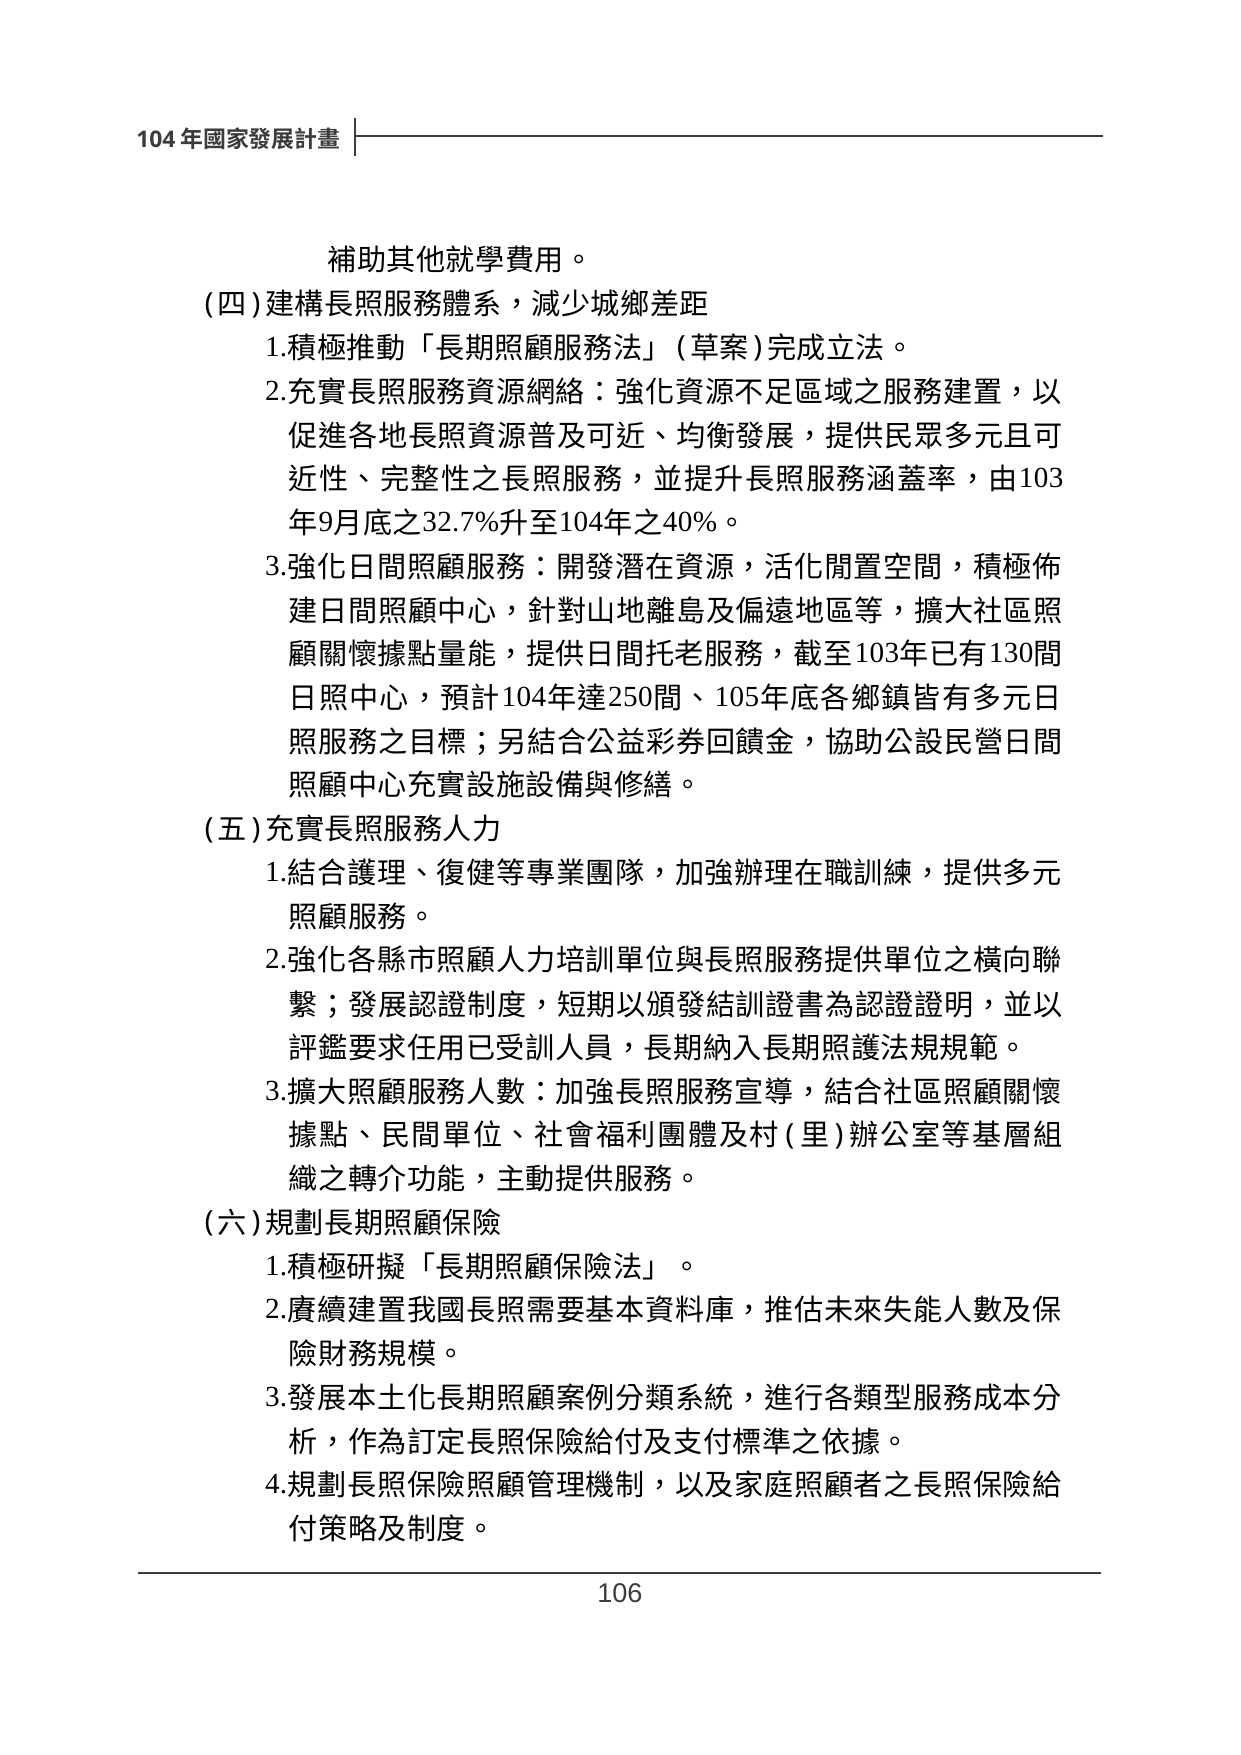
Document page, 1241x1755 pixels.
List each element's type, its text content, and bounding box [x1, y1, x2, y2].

text 4.規劃長照保險照顧管理機制，以及家庭照顧者之長照保險給付策略及制度。 [265, 1461, 1063, 1549]
text (五)充實長照服務人力 [200, 805, 1063, 849]
text 1.積極研擬「長期照顧保險法」。 [265, 1242, 1063, 1286]
text 2.賡續建置我國長照需要基本資料庫，推估未來失能人數及保險財務規模。 [265, 1286, 1063, 1374]
text 3.擴大照顧服務人數：加強長照服務宣導，結合社區照顧關懷據點、民間單位、社會福利團體及村(里)辦公室等基層組織之轉介功能，主動提供服務。 [265, 1067, 1063, 1199]
text 3.強化日間照顧服務：開發潛在資源，活化閒置空間，積極佈建日間照顧中心，針對山地離島及偏遠地區等，擴大社區照顧關懷據點量能，提供日間托老服務，截至103年已有130間日照中心，預計104年達250間、105年底各鄉鎮皆有多元日照服務之目標；另結合公益彩券回饋金，協助公設民營日間照顧中心充實設施設備與修繕。 [265, 542, 1063, 805]
text 3.發展本土化長期照顧案例分類系統，進行各類型服務成本分析，作為訂定長照保險給付及支付標準之依據。 [265, 1374, 1063, 1461]
text 補助其他就學費用。 [282, 236, 1063, 280]
text 1.積極推動「長期照顧服務法」(草案)完成立法。 [265, 324, 1063, 367]
text 1.結合護理、復健等專業團隊，加強辦理在職訓練，提供多元照顧服務。 [265, 849, 1063, 936]
text (四)建構長照服務體系，減少城鄉差距 [200, 280, 1063, 324]
text 2.強化各縣市照顧人力培訓單位與長照服務提供單位之橫向聯繫；發展認證制度，短期以頒發結訓證書為認證證明，並以評鑑要求任用已受訓人員，長期納入長期照護法規規範。 [265, 936, 1063, 1067]
text 2.充實長照服務資源網絡：強化資源不足區域之服務建置，以促進各地長照資源普及可近、均衡發展，提供民眾多元且可近性、完整性之長照服務，並提升長照服務涵蓋率，由103年9月底之32.7%升至104年之40%。 [265, 367, 1063, 542]
text (六)規劃長期照顧保險 [200, 1199, 1063, 1242]
